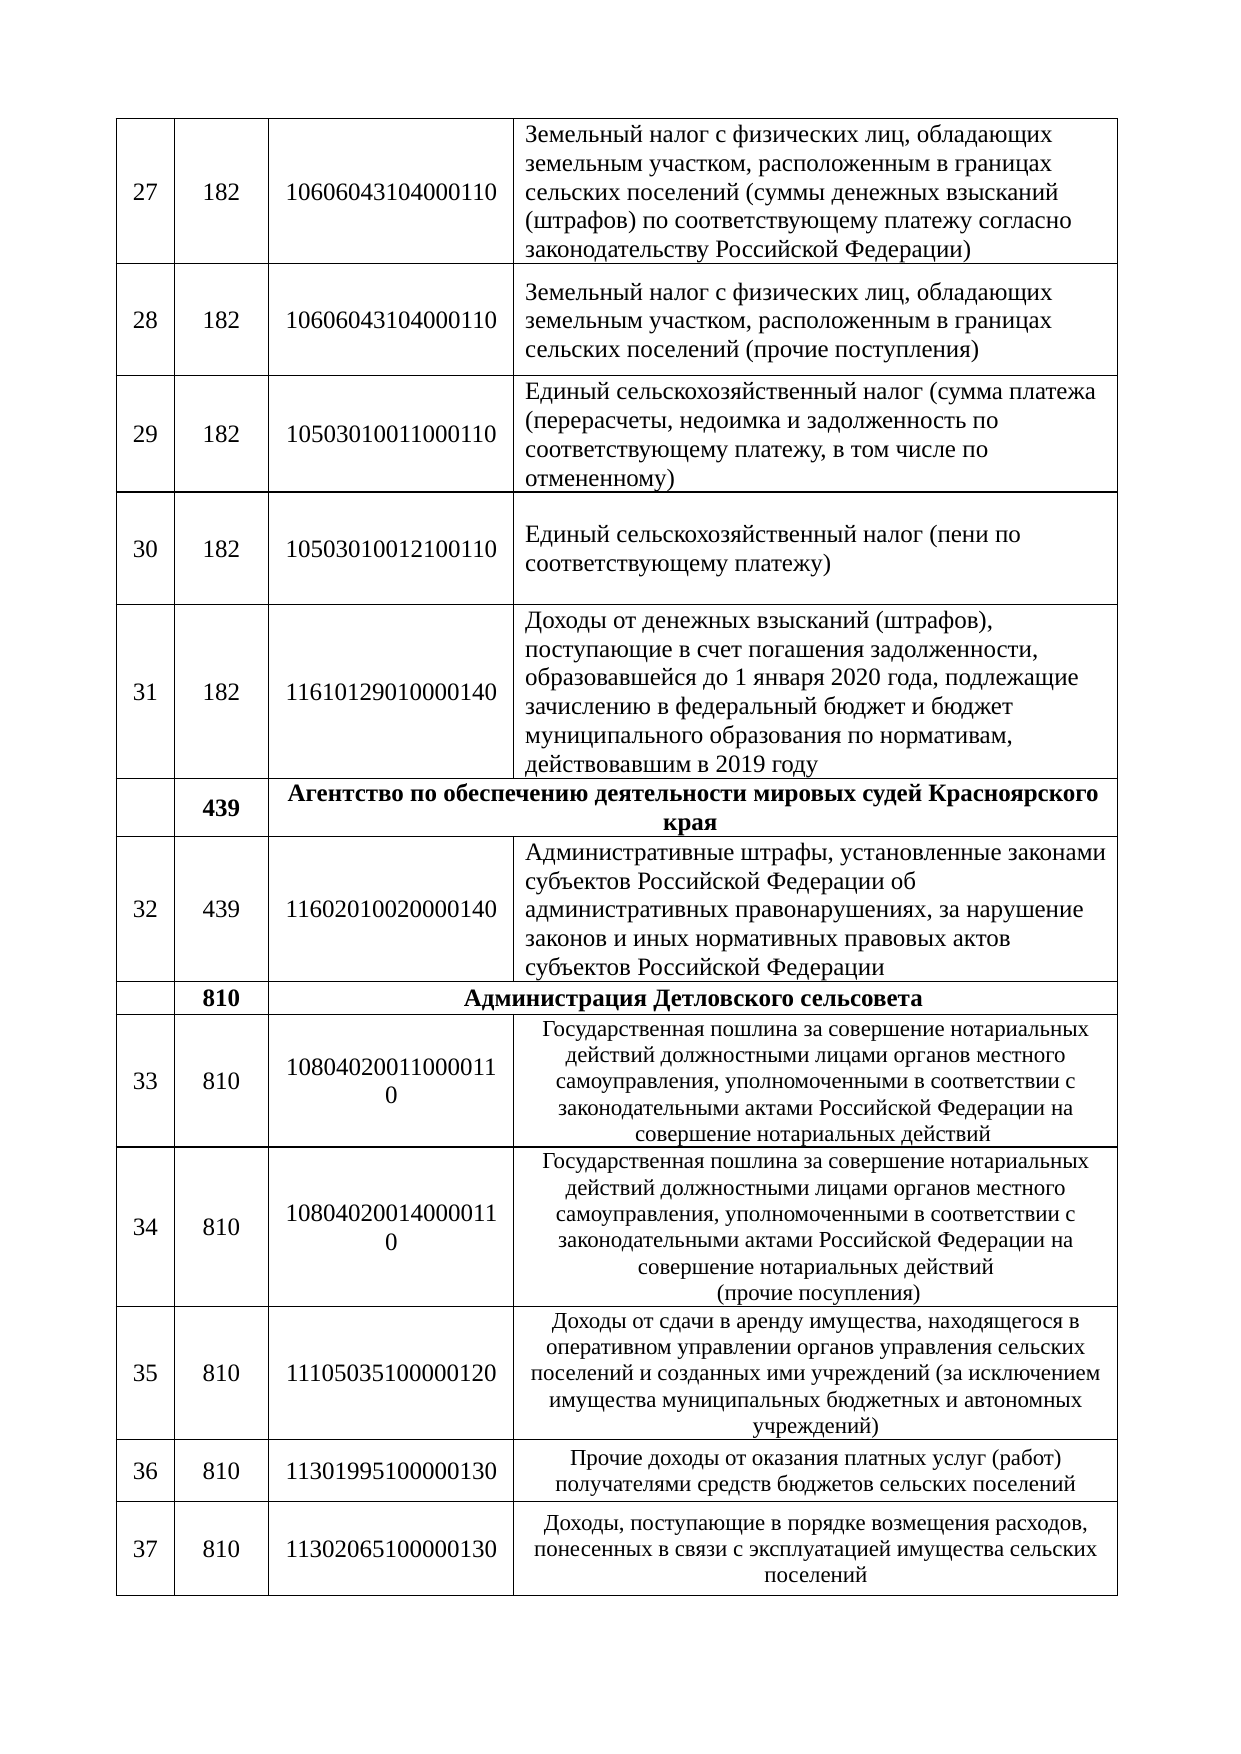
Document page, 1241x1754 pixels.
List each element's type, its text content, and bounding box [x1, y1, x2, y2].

table_cell Административные штрафы, установленные законами субъектов Российской Федерации об административных правонарушениях, за нарушение законов и иных нормативных правовых актов субъектов Российской Федерации [514, 837, 1117, 981]
table_cell [117, 779, 174, 836]
table_cell 182 [175, 264, 268, 375]
table_cell Прочие доходы от оказания платных услуг (работ) получателями средств бюджетов сельских поселений [514, 1440, 1117, 1501]
table_cell 810 [175, 1148, 268, 1306]
table_cell 810 [175, 982, 268, 1014]
table_cell 35 [117, 1307, 174, 1438]
table_cell 182 [175, 376, 268, 491]
table_cell [117, 982, 174, 1014]
table_cell 34 [117, 1148, 174, 1306]
table_cell 11602010020000140 [269, 837, 513, 981]
table_cell 31 [117, 605, 174, 777]
table_cell 11610129010000140 [269, 605, 513, 777]
table_cell 810 [175, 1307, 268, 1438]
table_cell 29 [117, 376, 174, 491]
table_cell 11301995100000130 [269, 1440, 513, 1501]
table_cell 10503010012100110 [269, 493, 513, 604]
table_cell Доходы от денежных взысканий (штрафов), поступающие в счет погашения задолженности, образовавшейся до 1 января 2020 года, подлежащие зачислению в федеральный бюджет и бюджет муниципального образования по нормативам, действовавшим в 2019 году [514, 605, 1117, 777]
table_cell Администрация Детловского сельсовета [269, 982, 1117, 1014]
table_cell Доходы, поступающие в порядке возмещения расходов, понесенных в связи с эксплуатацией имущества сельских поселений [514, 1502, 1117, 1595]
table_cell Земельный налог с физических лиц, обладающих земельным участком, расположенным в границах сельских поселений (прочие поступления) [514, 264, 1117, 375]
table_cell 28 [117, 264, 174, 375]
table_cell Земельный налог с физических лиц, обладающих земельным участком, расположенным в границах сельских поселений (суммы денежных взысканий (штрафов) по соответствующему платежу согласно законодательству Российской Федерации) [514, 119, 1117, 263]
table_cell 11302065100000130 [269, 1502, 513, 1595]
table_cell 32 [117, 837, 174, 981]
table_cell 810 [175, 1440, 268, 1501]
table_cell Единый сельскохозяйственный налог (пени по соответствующему платежу) [514, 493, 1117, 604]
table_cell 33 [117, 1015, 174, 1146]
table_cell 11105035100000120 [269, 1307, 513, 1438]
table_cell 36 [117, 1440, 174, 1501]
table_cell 439 [175, 837, 268, 981]
table_cell 439 [175, 779, 268, 836]
table_cell Государственная пошлина за совершение нотариальных действий должностными лицами органов местного самоуправления, уполномоченными в соответствии с законодательными актами Российской Федерации на совершение нотариальных действий [514, 1015, 1117, 1146]
table_cell 108040200110000110 [269, 1015, 513, 1146]
table_cell 810 [175, 1502, 268, 1595]
table_cell 37 [117, 1502, 174, 1595]
table_cell 182 [175, 605, 268, 777]
table_cell 30 [117, 493, 174, 604]
table_cell 108040200140000110 [269, 1148, 513, 1306]
table_cell 810 [175, 1015, 268, 1146]
table_cell 27 [117, 119, 174, 263]
table_cell Единый сельскохозяйственный налог (сумма платежа (перерасчеты, недоимка и задолженность по соответствующему платежу, в том числе по отмененному) [514, 376, 1117, 491]
table_cell 10606043104000110 [269, 119, 513, 263]
table_cell Агентство по обеспечению деятельности мировых судей Красноярского края [269, 779, 1117, 836]
table_cell 182 [175, 493, 268, 604]
table_cell Доходы от сдачи в аренду имущества, находящегося в оперативном управлении органов управления сельских поселений и созданных ими учреждений (за исключением имущества муниципальных бюджетных и автономных учреждений) [514, 1307, 1117, 1438]
table_cell 10503010011000110 [269, 376, 513, 491]
table_cell Государственная пошлина за совершение нотариальных действий должностными лицами органов местного самоуправления, уполномоченными в соответствии с законодательными актами Российской Федерации на совершение нотариальных действий (прочие посупления) [514, 1148, 1117, 1306]
table_cell 10606043104000110 [269, 264, 513, 375]
table_cell 182 [175, 119, 268, 263]
